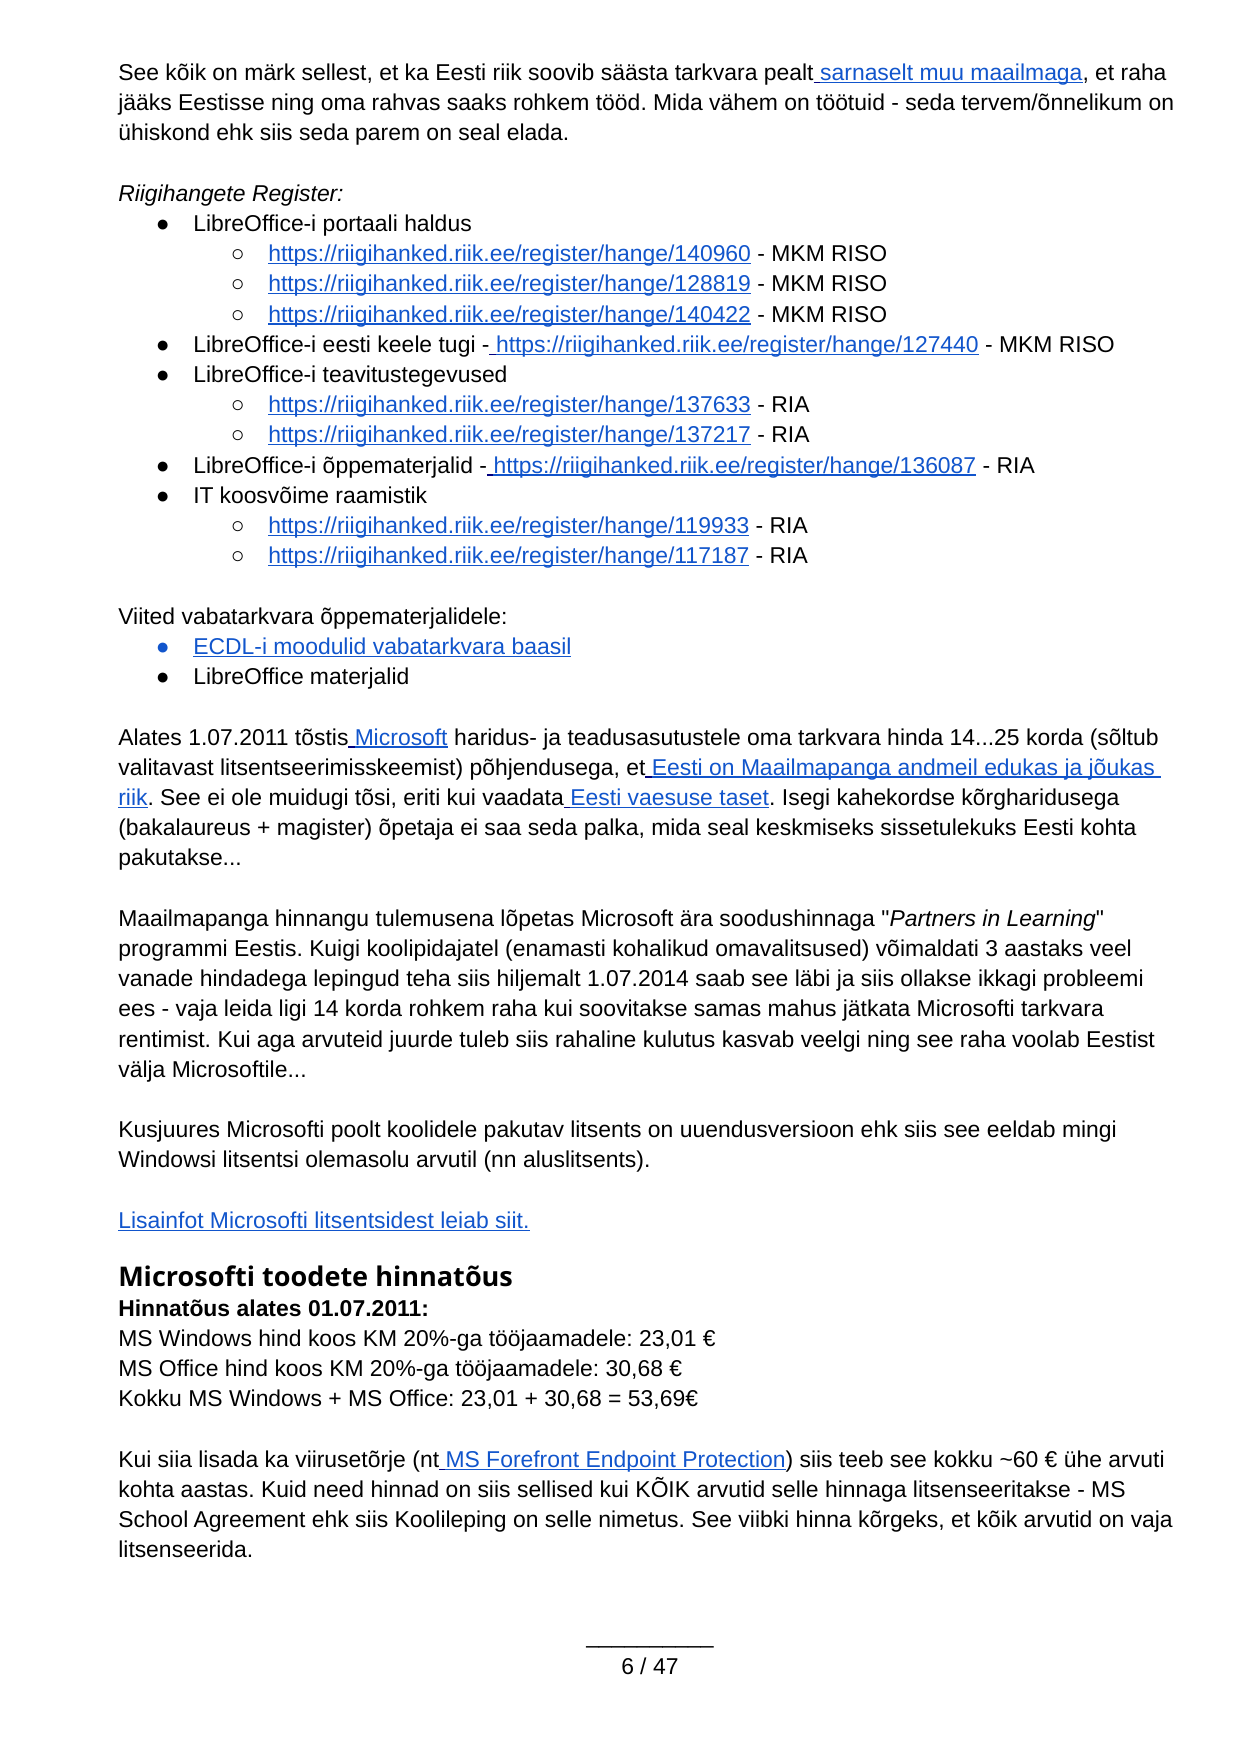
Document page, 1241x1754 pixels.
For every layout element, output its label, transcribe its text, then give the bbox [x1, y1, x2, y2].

list IT koosvõime raamistik [156, 482, 1181, 508]
text MS Windows hind koos KM 20%-ga tööjaamadele: 23,01 € [118, 1325, 1181, 1351]
text Alates 1.07.2011 tõstis Microsoft haridus- ja teadusasutustele oma tarkvara hinda 14...25 korda (sõltub valitavast litsentseerimisskeemist) põhjendusega, et Eesti on Maailmapanga andmeil edukas ja jõukas riik. See ei ole muidugi tõsi, eriti kui vaadata Eesti vaesuse taset. Isegi kahekordse kõrgharidusega (bakalaureus + magister) õpetaja ei saa seda palka, mida seal keskmiseks sissetulekuks Eesti kohta pakutakse... [118, 723, 1181, 871]
subtitle Microsofti toodete hinnatõus [118, 1258, 1181, 1295]
text MS Office hind koos KM 20%-ga tööjaamadele: 30,68 € [118, 1355, 1181, 1382]
text Kusjuures Microsofti poolt koolidele pakutav litsents on uuendusversioon ehk siis see eeldab mingi Windowsi litsentsi olemasolu arvutil (nn aluslitsents). [118, 1116, 1181, 1173]
list https://riigihanked.riik.ee/register/hange/137217 - RIA [231, 421, 1181, 448]
list https://riigihanked.riik.ee/register/hange/128819 - MKM RISO [231, 270, 1181, 297]
list LibreOffice-i eesti keele tugi - https://riigihanked.riik.ee/register/hange/127440 - MKM RISO [156, 331, 1181, 357]
list LibreOffice materjalid [156, 663, 1181, 689]
list https://riigihanked.riik.ee/register/hange/140422 - MKM RISO [231, 301, 1181, 327]
list ECDL-i moodulid vabatarkvara baasil [156, 633, 1181, 659]
text Hinnatõus alates 01.07.2011: [118, 1295, 1181, 1321]
text Viited vabatarkvara õppematerjalidele: [118, 603, 1181, 629]
list LibreOffice-i õppematerjalid - https://riigihanked.riik.ee/register/hange/136087 - RIA [156, 452, 1181, 478]
list https://riigihanked.riik.ee/register/hange/140960 - MKM RISO [231, 240, 1181, 267]
text Lisainfot Microsofti litsentsidest leiab siit. [118, 1207, 1181, 1233]
text Maailmapanga hinnangu tulemusena lõpetas Microsoft ära soodushinnaga "Partners in Learning" programmi Eestis. Kuigi koolipidajatel (enamasti kohalikud omavalitsused) võimaldati 3 aastaks veel vanade hindadega lepingud teha siis hiljemalt 1.07.2014 saab see läbi ja siis ollakse ikkagi probleemi ees - vaja leida ligi 14 korda rohkem raha kui soovitakse samas mahus jätkata Microsofti tarkvara rentimist. Kui aga arvuteid juurde tuleb siis rahaline kulutus kasvab veelgi ning see raha voolab Eestist välja Microsoftile... [118, 905, 1181, 1082]
list https://riigihanked.riik.ee/register/hange/117187 - RIA [231, 542, 1181, 569]
text Kokku MS Windows + MS Office: 23,01 + 30,68 = 53,69€ [118, 1385, 1181, 1412]
list LibreOffice-i teavitustegevused [156, 361, 1181, 387]
text Kui siia lisada ka viirusetõrje (nt MS Forefront Endpoint Protection) siis teeb see kokku ~60 € ühe arvuti kohta aastas. Kuid need hinnad on siis sellised kui KÕIK arvutid selle hinnaga litsenseeritakse - MS School Agreement ehk siis Koolileping on selle nimetus. See viibki hinna kõrgeks, et kõik arvutid on vaja litsenseerida. [118, 1446, 1181, 1563]
list LibreOffice-i portaali haldus [156, 210, 1181, 236]
text Riigihangete Register: [118, 180, 1181, 206]
list https://riigihanked.riik.ee/register/hange/137633 - RIA [231, 391, 1181, 418]
list https://riigihanked.riik.ee/register/hange/119933 - RIA [231, 512, 1181, 538]
text See kõik on märk sellest, et ka Eesti riik soovib säästa tarkvara pealt sarnaselt muu maailmaga, et raha jääks Eestisse ning oma rahvas saaks rohkem tööd. Mida vähem on töötuid - seda tervem/õnnelikum on ühiskond ehk siis seda parem on seal elada. [118, 59, 1181, 146]
